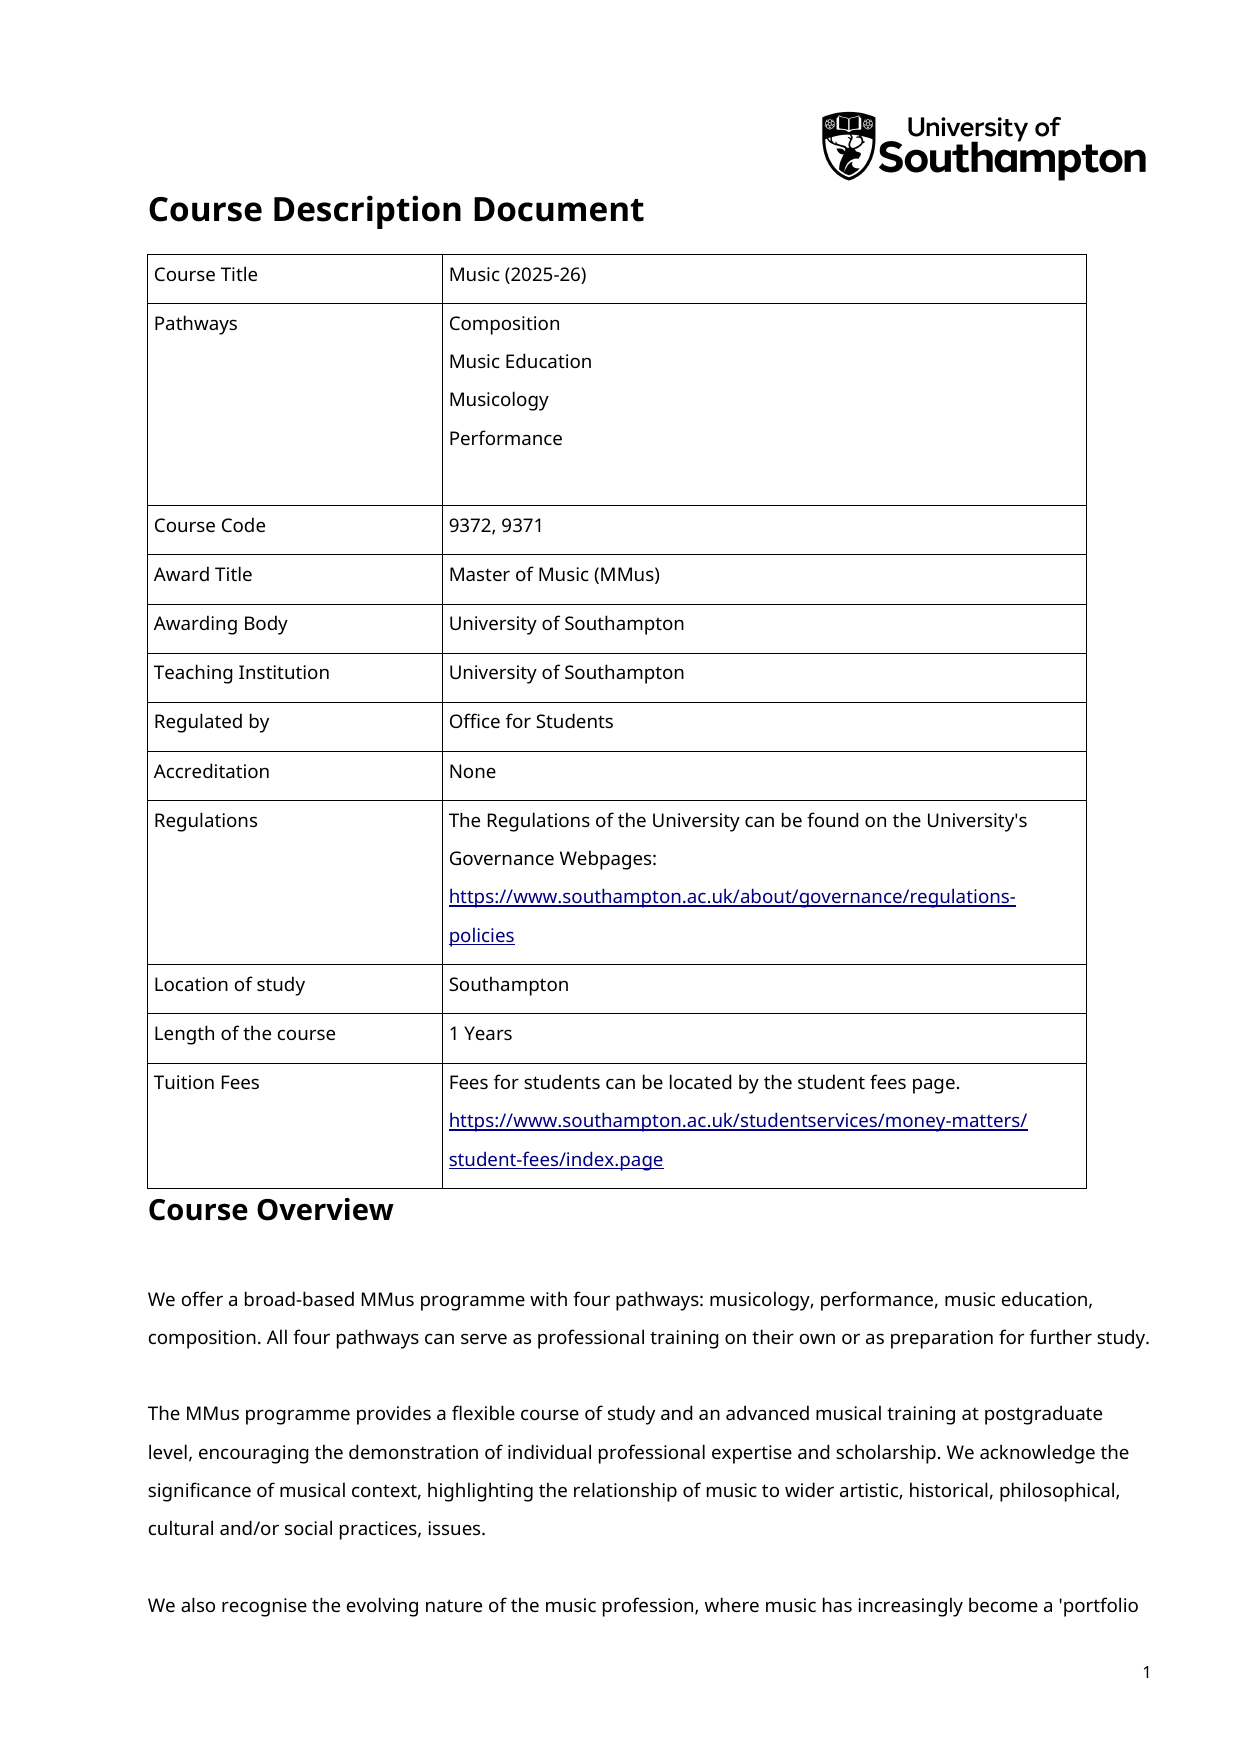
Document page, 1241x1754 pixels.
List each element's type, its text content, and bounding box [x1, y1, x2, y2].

table_cell University of Southampton [443, 605, 1086, 653]
table_cell Location of study [148, 965, 442, 1013]
table_cell Master of Music (MMus) [443, 555, 1086, 603]
table_cell Regulated by [148, 703, 442, 751]
table_cell Award Title [148, 555, 442, 603]
table_cell Course Code [148, 506, 442, 554]
table_cell Length of the course [148, 1014, 442, 1062]
table_header Course Title [148, 255, 442, 303]
subtitle Course Overview [148, 1189, 1152, 1229]
table_cell Tuition Fees [148, 1064, 442, 1188]
table_cell Composition Music Education Musicology Performance [443, 304, 1086, 505]
table_header Music (2025-26) [443, 255, 1086, 303]
table_cell Pathways [148, 304, 442, 505]
text We offer a broad-based MMus programme with four pathways: musicology, performance, music education, composition. All four pathways can serve as professional training on their own or as preparation for further study. The MMus programme provides a flexible course of study and an advanced musical training at postgraduate level, encouraging the demonstration of individual professional expertise and scholarship. We acknowledge the significance of musical context, highlighting the relationship of music to wider artistic, historical, philosophical, cultural and/or social practices, issues. We also recognise the evolving nature of the music profession, where music has increasingly become a 'portfolio [148, 1286, 1152, 1617]
table_cell Office for Students [443, 703, 1086, 751]
table_cell The Regulations of the University can be found on the University's Governance Webpages: https://www.southampton.ac.uk/about/governance/regulations-policies [443, 801, 1086, 964]
table_cell Regulations [148, 801, 442, 964]
table_cell None [443, 752, 1086, 800]
subtitle Course Description Document [148, 186, 1152, 231]
table_cell 1 Years [443, 1014, 1086, 1062]
table_cell Fees for students can be located by the student fees page. https://www.southampton.ac.uk/studentservices/money-matters/student-fees/index.page [443, 1064, 1086, 1188]
table_cell University of Southampton [443, 654, 1086, 702]
table_cell Accreditation [148, 752, 442, 800]
table_cell 9372, 9371 [443, 506, 1086, 554]
table_cell Awarding Body [148, 605, 442, 653]
table_cell Teaching Institution [148, 654, 442, 702]
table_cell Southampton [443, 965, 1086, 1013]
